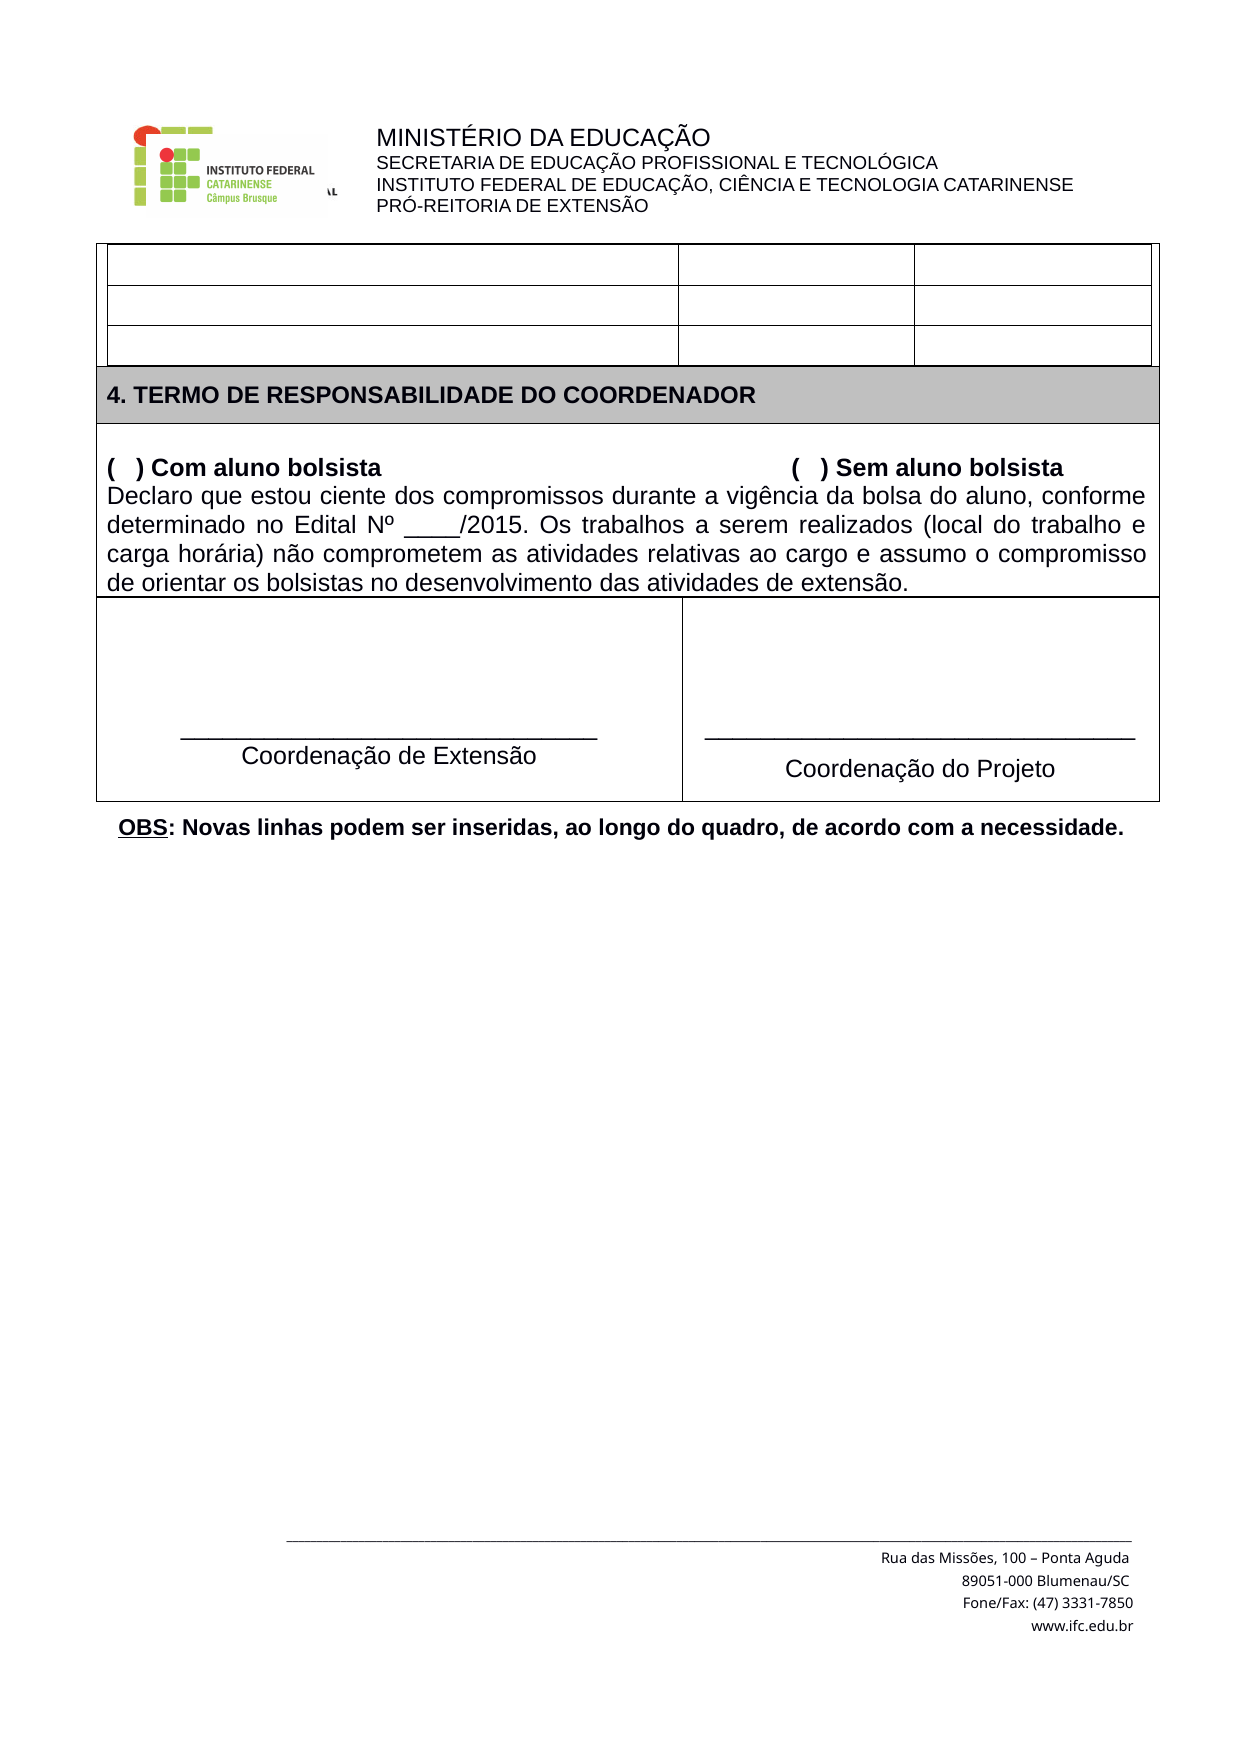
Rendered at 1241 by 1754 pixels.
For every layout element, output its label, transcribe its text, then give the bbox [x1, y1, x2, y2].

text OBS: Novas linhas podem ser inseridas, ao longo do quadro, de acordo com a necessidade. [118, 814, 1152, 841]
table_cell [108, 245, 678, 284]
table_cell [679, 245, 914, 284]
table_cell [1152, 244, 1159, 366]
table_cell 4. TERMO DE RESPONSABILIDADE DO COORDENADOR [97, 367, 1159, 423]
picture [133, 125, 338, 218]
table_cell [915, 326, 1151, 365]
table_cell [679, 326, 914, 365]
table_cell _______________________________ Coordenação do Projeto [683, 598, 1159, 801]
table_cell [679, 286, 914, 325]
table_cell ______________________________ Coordenação de Extensão [97, 598, 682, 801]
table_cell [97, 244, 107, 366]
table_cell [108, 286, 678, 325]
table_cell [108, 326, 678, 365]
table_cell [915, 286, 1151, 325]
table_cell ( ) Com aluno bolsista ( ) Sem aluno bolsista Declaro que estou ciente dos compromissos durante a vigência da bolsa do aluno, conforme determinado no Edital Nº ____/2015. Os trabalhos a serem realizados (local do trabalho e carga horária) não comprometem as atividades relativas ao cargo e assumo o compromisso de orientar os bolsistas no desenvolvimento das atividades de extensão. [97, 424, 1159, 596]
table_cell [915, 245, 1151, 284]
